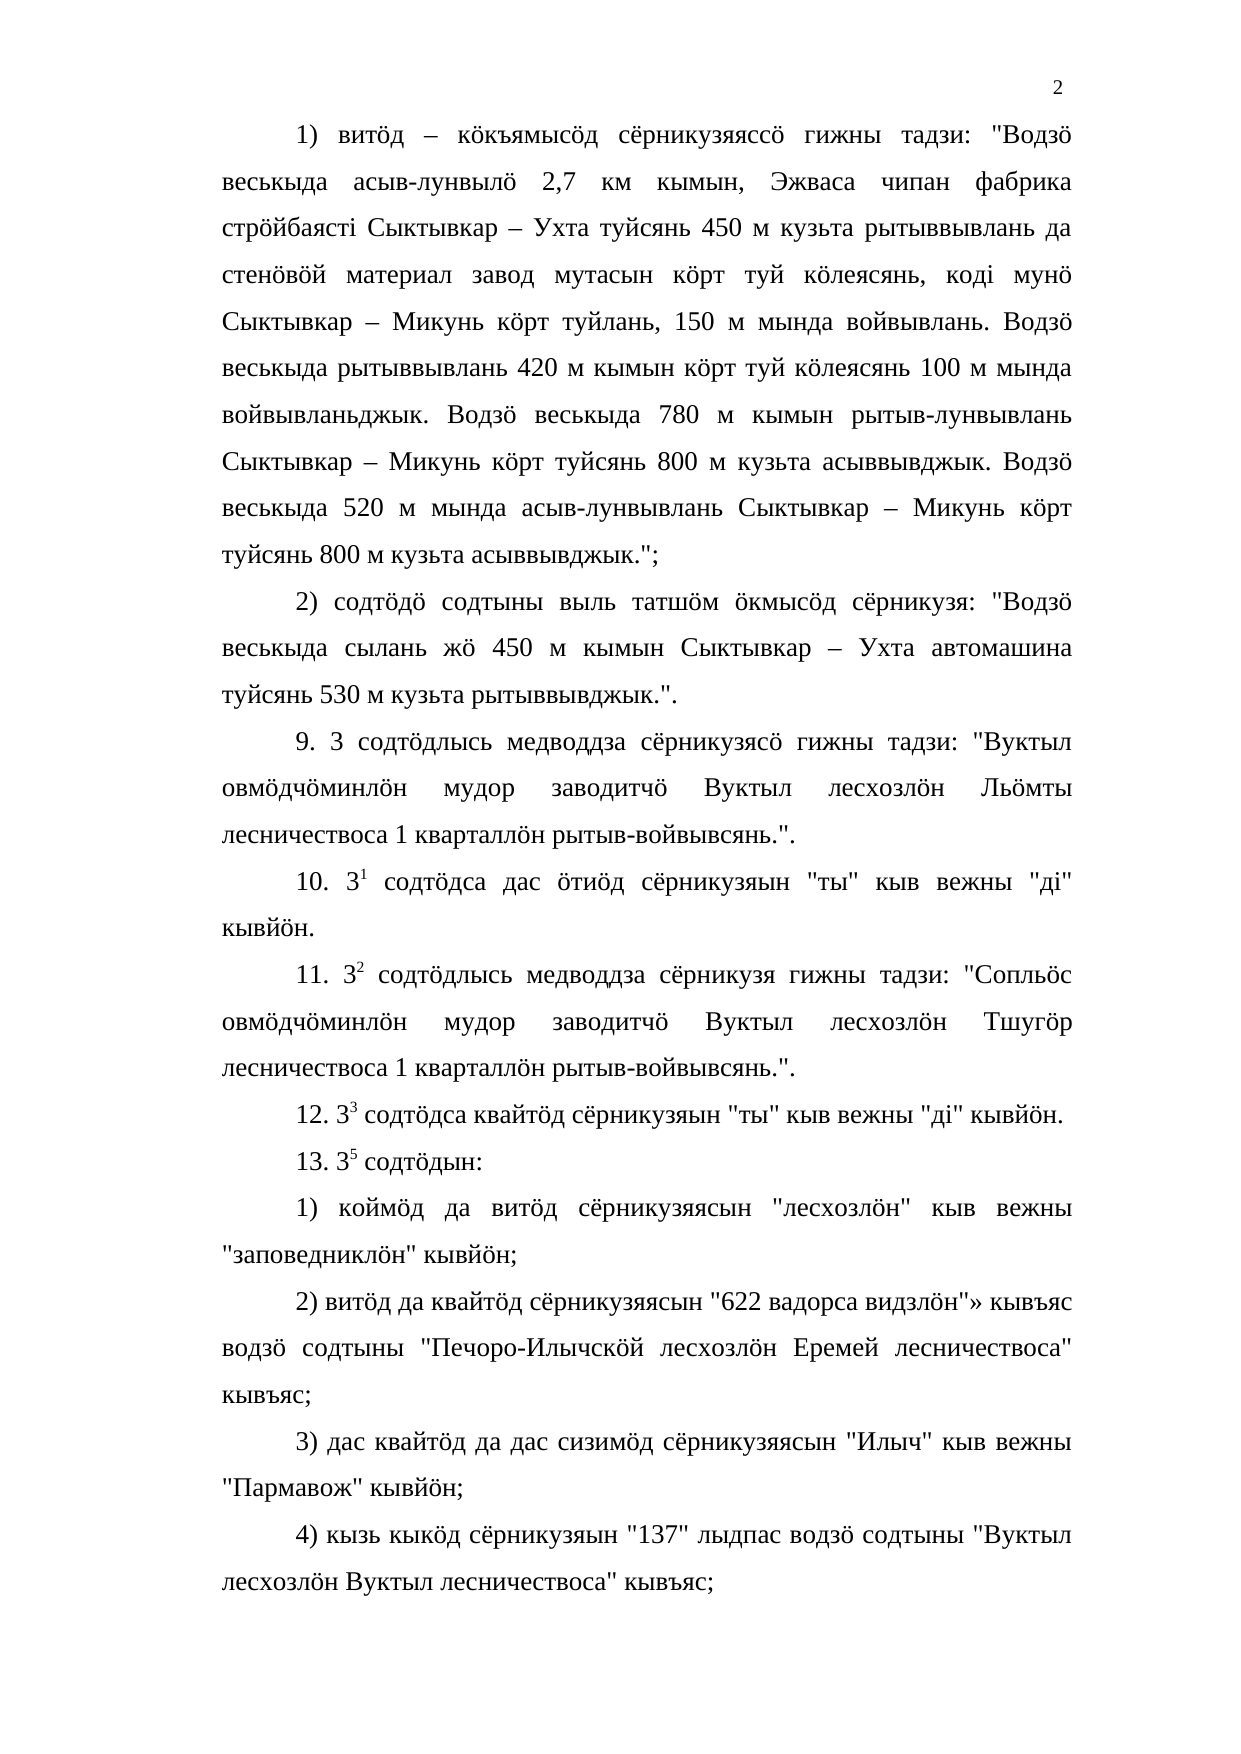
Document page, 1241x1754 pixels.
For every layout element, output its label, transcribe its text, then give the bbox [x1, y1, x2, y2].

text 13. 35 содтöдын: [222, 1145, 1073, 1176]
text 1) витöд – кöкъямысöд сёрникузяяссö гижны тадзи: "Водзö веськыда асыв-лунвылö 2,7 км кымын, Эжваса чипан фабрика стрöйбаястi Сыктывкар – Ухта туйсянь 450 м кузьта рытыввывлань да стенöвöй материал завод мутасын кöрт туй кöлеясянь, кодi мунö Сыктывкар – Микунь кöрт туйлань, 150 м мында войвывлань. Водзö веськыда рытыввывлань 420 м кымын кöрт туй кöлеясянь 100 м мында войвывланьджык. Водзö веськыда 780 м кымын рытыв-лунвывлань Сыктывкар – Микунь кöрт туйсянь 800 м кузьта асыввывджык. Водзö веськыда 520 м мында асыв-лунвывлань Сыктывкар – Микунь кöрт туйсянь 800 м кузьта асыввывджык."; [222, 118, 1073, 569]
text 12. 33 содтöдса квайтöд сёрникузяын "ты" кыв вежны "дi" кывйöн. [222, 1098, 1073, 1129]
text 1) коймöд да витöд сёрникузяясын "лесхозлöн" кыв вежны "заповедниклöн" кывйöн; [222, 1191, 1073, 1269]
text 11. 32 содтöдлысь медводдза сёрникузя гижны тадзи: "Сопльöс овмöдчöминлöн мудор заводитчö Вуктыл лесхозлöн Тшугöр лесничествоса 1 кварталлöн рытыв-войвывсянь.". [222, 958, 1073, 1083]
text 3) дас квайтöд да дас сизимöд сёрникузяясын "Илыч" кыв вежны "Пармавож" кывйöн; [222, 1425, 1073, 1503]
text 2) содтöдö содтыны выль татшöм öкмысöд сёрникузя: "Водзö веськыда сылань жö 450 м кымын Сыктывкар – Ухта автомашина туйсянь 530 м кузьта рытыввывджык.". [222, 585, 1073, 709]
text 4) кызь кыкöд сёрникузяын "137" лыдпас водзö содтыны "Вуктыл лесхозлöн Вуктыл лесничествоса" кывъяс; [222, 1518, 1073, 1596]
text 2) витöд да квайтöд сёрникузяясын "622 вадорса видзлöн"» кывъяс водзö содтыны "Печоро-Илычскöй лесхозлöн Еремей лесничествоса" кывъяс; [222, 1285, 1073, 1409]
text 9. 3 содтöдлысь медводдза сёрникузясö гижны тадзи: "Вуктыл овмöдчöминлöн мудор заводитчö Вуктыл лесхозлöн Льöмты лесничествоса 1 кварталлöн рытыв-войвывсянь.". [222, 725, 1073, 849]
text 10. 31 содтöдса дас öтиöд сёрникузяын "ты" кыв вежны "дi" кывйöн. [222, 865, 1073, 943]
